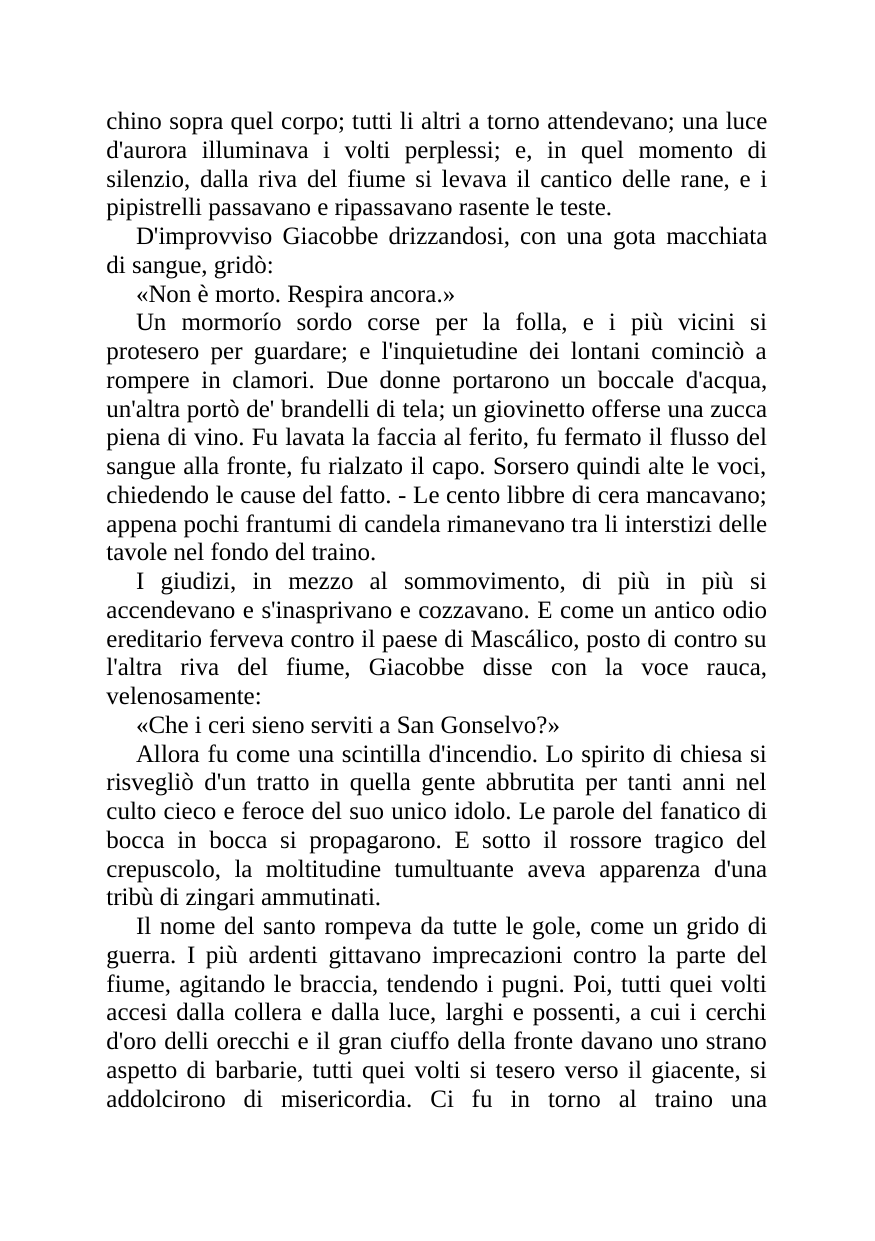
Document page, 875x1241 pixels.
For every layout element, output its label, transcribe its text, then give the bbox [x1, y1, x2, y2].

text D'improvviso Giacobbe drizzandosi, con una gota macchiata di sangue, gridò: [106, 221, 768, 279]
text «Non è morto. Respira ancora.» [106, 279, 768, 307]
text «Che i ceri sieno serviti a San Gonselvo?» [106, 710, 768, 739]
text Allora fu come una scintilla d'incendio. Lo spirito di chiesa si risvegliò d'un tratto in quella gente abbrutita per tanti anni nel culto cieco e feroce del suo unico idolo. Le parole del fanatico di bocca in bocca si propagarono. E sotto il rossore tragico del crepuscolo, la moltitudine tumultuante aveva apparenza d'una tribù di zingari ammutinati. [106, 739, 768, 911]
text I giudizi, in mezzo al sommovimento, di più in più si accendevano e s'inasprivano e cozzavano. E come un antico odio ereditario ferveva contro il paese di Mascálico, posto di contro su l'altra riva del fiume, Giacobbe disse con la voce rauca, velenosamente: [106, 566, 768, 710]
text Un mormorío sordo corse per la folla, e i più vicini si protesero per guardare; e l'inquietudine dei lontani cominciò a rompere in clamori. Due donne portarono un boccale d'acqua, un'altra portò de' brandelli di tela; un giovinetto offerse una zucca piena di vino. Fu lavata la faccia al ferito, fu fermato il flusso del sangue alla fronte, fu rialzato il capo. Sorsero quindi alte le voci, chiedendo le cause del fatto. - Le cento libbre di cera mancavano; appena pochi frantumi di candela rimanevano tra li interstizi delle tavole nel fondo del traino. [106, 307, 768, 566]
text Il nome del santo rompeva da tutte le gole, come un grido di guerra. I più ardenti gittavano imprecazioni contro la parte del fiume, agitando le braccia, tendendo i pugni. Poi, tutti quei volti accesi dalla collera e dalla luce, larghi e possenti, a cui i cerchi d'oro delli orecchi e il gran ciuffo della fronte davano uno strano aspetto di barbarie, tutti quei volti si tesero verso il giacente, si addolcirono di misericordia. Ci fu in torno al traino una [106, 911, 768, 1112]
text chino sopra quel corpo; tutti li altri a torno attendevano; una luce d'aurora illuminava i volti perplessi; e, in quel momento di silenzio, dalla riva del fiume si levava il cantico delle rane, e i pipistrelli passavano e ripassavano rasente le teste. [106, 106, 768, 221]
